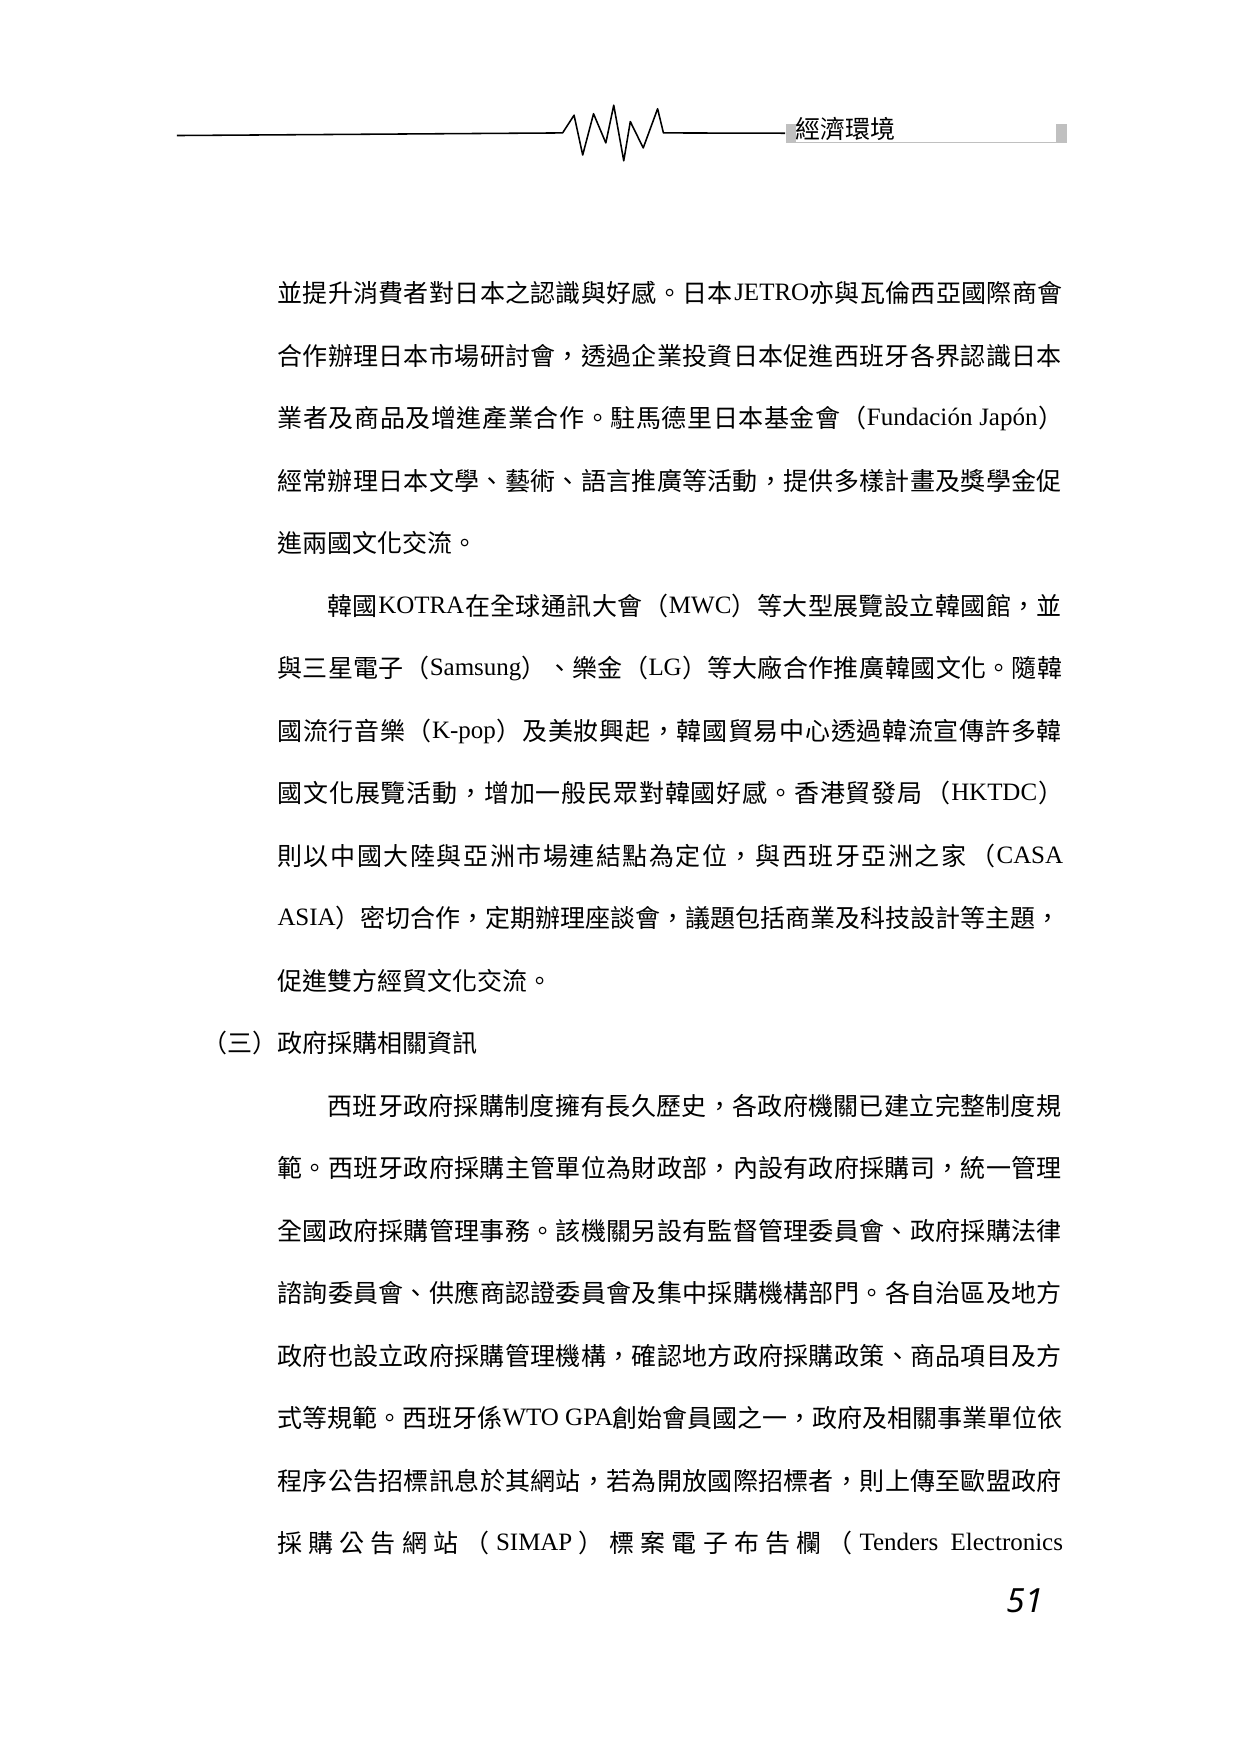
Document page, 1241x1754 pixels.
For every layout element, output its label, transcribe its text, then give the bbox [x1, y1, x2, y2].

text 西班牙政府採購制度擁有長久歷史，各政府機關已建立完整制度規範。西班牙政府採購主管單位為財政部，內設有政府採購司，統一管理全國政府採購管理事務。該機關另設有監督管理委員會、政府採購法律諮詢委員會、供應商認證委員會及集中採購機構部門。各自治區及地方政府也設立政府採購管理機構，確認地方政府採購政策、商品項目及方式等規範。西班牙係WTO GPA創始會員國之一，政府及相關事業單位依程序公告招標訊息於其網站，若為開放國際招標者，則上傳至歐盟政府採購公告網站（SIMAP）標案電子布告欄（Tenders Electronics [277, 1063, 1063, 1563]
text 並提升消費者對日本之認識與好感。日本JETRO亦與瓦倫西亞國際商會合作辦理日本市場研討會，透過企業投資日本促進西班牙各界認識日本業者及商品及增進產業合作。駐馬德里日本基金會（Fundación Japón）經常辦理日本文學、藝術、語言推廣等活動，提供多樣計畫及獎學金促進兩國文化交流。 [277, 250, 1063, 563]
text 韓國KOTRA在全球通訊大會（MWC）等大型展覽設立韓國館，並與三星電子（Samsung）、樂金（LG）等大廠合作推廣韓國文化。隨韓國流行音樂（K-pop）及美妝興起，韓國貿易中心透過韓流宣傳許多韓國文化展覽活動，增加一般民眾對韓國好感。香港貿發局（HKTDC）則以中國大陸與亞洲市場連結點為定位，與西班牙亞洲之家（CASA ASIA）密切合作，定期辦理座談會，議題包括商業及科技設計等主題，促進雙方經貿文化交流。 [277, 563, 1063, 1000]
text （三）政府採購相關資訊 [202, 1000, 1063, 1063]
